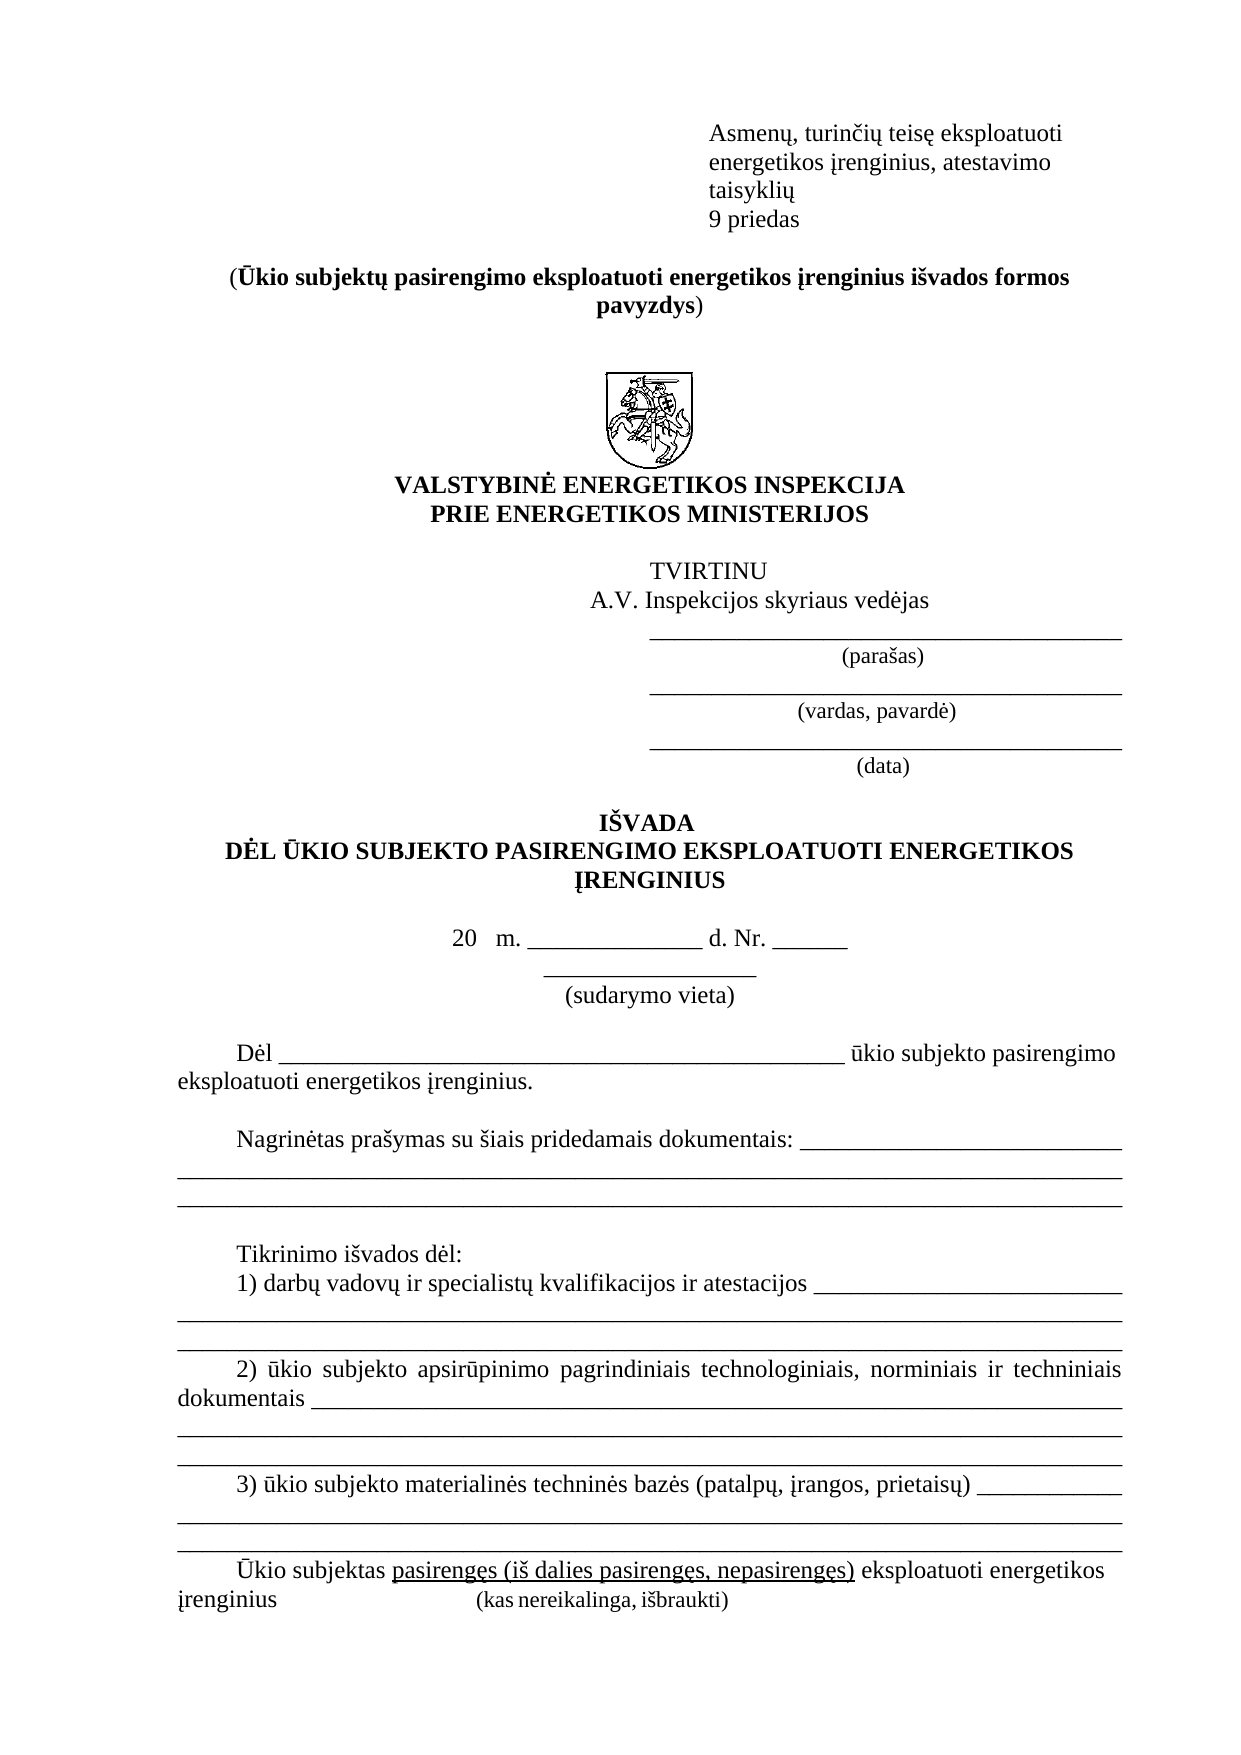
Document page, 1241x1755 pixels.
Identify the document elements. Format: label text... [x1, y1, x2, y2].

text _ [649, 724, 1122, 749]
text _ [177, 1440, 1122, 1465]
text _ [177, 1296, 1122, 1321]
text _ [649, 669, 1122, 694]
text (herbas) [177, 348, 1122, 470]
text (vardas, pavardė) [649, 697, 1122, 724]
text 2) ūkio subjekto apsirūpinimo pagrindiniais technologiniais, norminiais ir techniniais dokumentais [177, 1354, 1122, 1411]
text _ [177, 1181, 1122, 1206]
text A.V. Inspekcijos skyriaus vedėjas [590, 585, 1122, 614]
text _ [649, 614, 1122, 639]
text 9 priedas [177, 204, 1122, 233]
text (sudarymo vieta) [177, 980, 1122, 1009]
text taisyklių [177, 176, 1122, 204]
text _ [177, 1526, 1122, 1551]
text IŠVADA [177, 808, 1122, 836]
text 20 m. ______________ d. Nr. ______ [177, 923, 1122, 951]
text _ [177, 1498, 1122, 1523]
text Tikrinimo išvados dėl: [177, 1239, 1122, 1268]
text _ [177, 1325, 1122, 1350]
text (Ūkio subjektų pasirengimo eksploatuoti energetikos įrenginius išvados formos pavyzdys) [177, 262, 1122, 319]
text PRIE ENERGETIKOS MINISTERIJOS [177, 499, 1122, 527]
text _ [177, 1411, 1122, 1436]
text _ [177, 1153, 1122, 1178]
text 1) darbų vadovų ir specialistų kvalifikacijos ir atestacijos [177, 1268, 1122, 1296]
text eksploatuoti energetikos įrenginius. [177, 1066, 1122, 1095]
text VALSTYBINĖ ENERGETIKOS INSPEKCIJA [177, 470, 1122, 499]
text (data) [649, 753, 1122, 779]
text DĖL ŪKIO SUBJEKTO PASIRENGIMO EKSPLOATUOTI ENERGETIKOS ĮRENGINIUS [177, 836, 1122, 894]
text energetikos įrenginius, atestavimo [177, 147, 1122, 176]
text 3) ūkio subjekto materialinės techninės bazės (patalpų, įrangos, prietaisų) [177, 1469, 1122, 1498]
text _________________ [177, 951, 1122, 980]
text (parašas) [649, 642, 1122, 669]
text Ūkio subjektas pasirengęs (iš dalies pasirengęs, nepasirengęs) eksploatuoti energetikos įrenginius (kas nereikalinga, išbraukti) [177, 1555, 1122, 1613]
text Nagrinėtas prašymas su šiais pridedamais dokumentais: [177, 1124, 1122, 1153]
text TVIRTINU [649, 556, 1122, 585]
text Dėl ūkio subjekto pasirengimo [177, 1038, 1122, 1066]
text Asmenų, turinčių teisę eksploatuoti [709, 118, 1122, 147]
